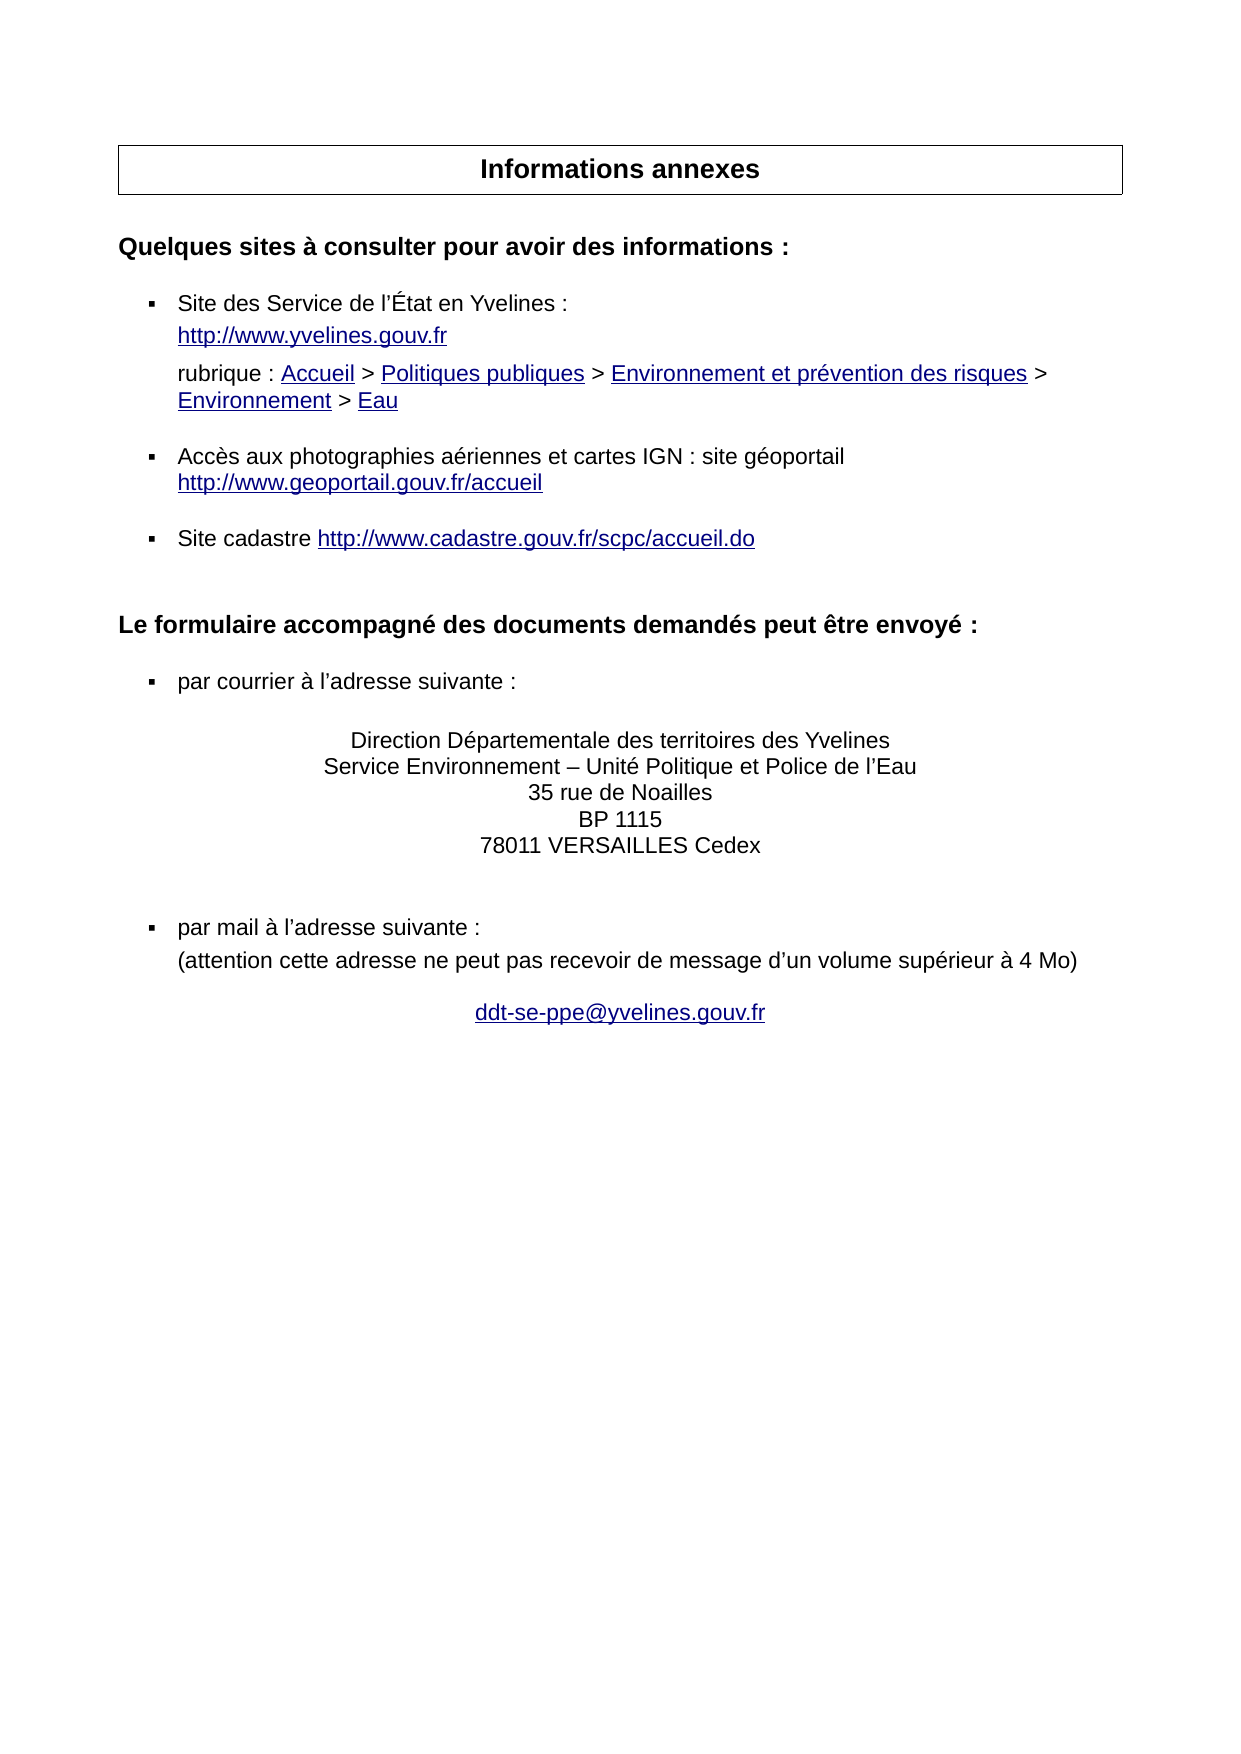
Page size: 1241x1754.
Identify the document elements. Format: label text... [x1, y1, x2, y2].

text ▪ par mail à l’adresse suivante : [148, 914, 1122, 941]
text ▪ Site des Service de l’État en Yvelines : [148, 290, 1122, 316]
text ddt-se-ppe@yvelines.gouv.fr [118, 999, 1122, 1026]
text 78011 VERSAILLES Cedex [118, 832, 1122, 858]
text Direction Départementale des territoires des Yvelines [118, 727, 1122, 753]
text ▪ Accès aux photographies aériennes et cartes IGN : site géoportail http://www.geoportail.gouv.fr/accueil [148, 443, 1122, 495]
text BP 1115 [118, 806, 1122, 832]
text rubrique : Accueil > Politiques publiques > Environnement et prévention des risques > Environnement > Eau [177, 360, 1122, 413]
text Le formulaire accompagné des documents demandés peut être envoyé : [118, 610, 1122, 638]
text Informations annexes [119, 146, 1122, 194]
text Quelques sites à consulter pour avoir des informations : [118, 232, 1122, 261]
text 35 rue de Noailles [118, 779, 1122, 806]
text (attention cette adresse ne peut pas recevoir de message d’un volume supérieur à 4 Mo) [177, 947, 1122, 973]
text ▪ Site cadastre http://www.cadastre.gouv.fr/scpc/accueil.do [148, 525, 1122, 551]
text ▪ par courrier à l’adresse suivante : [148, 668, 1122, 694]
text Service Environnement – Unité Politique et Police de l’Eau [118, 753, 1122, 779]
text http://www.yvelines.gouv.fr [177, 322, 1122, 349]
